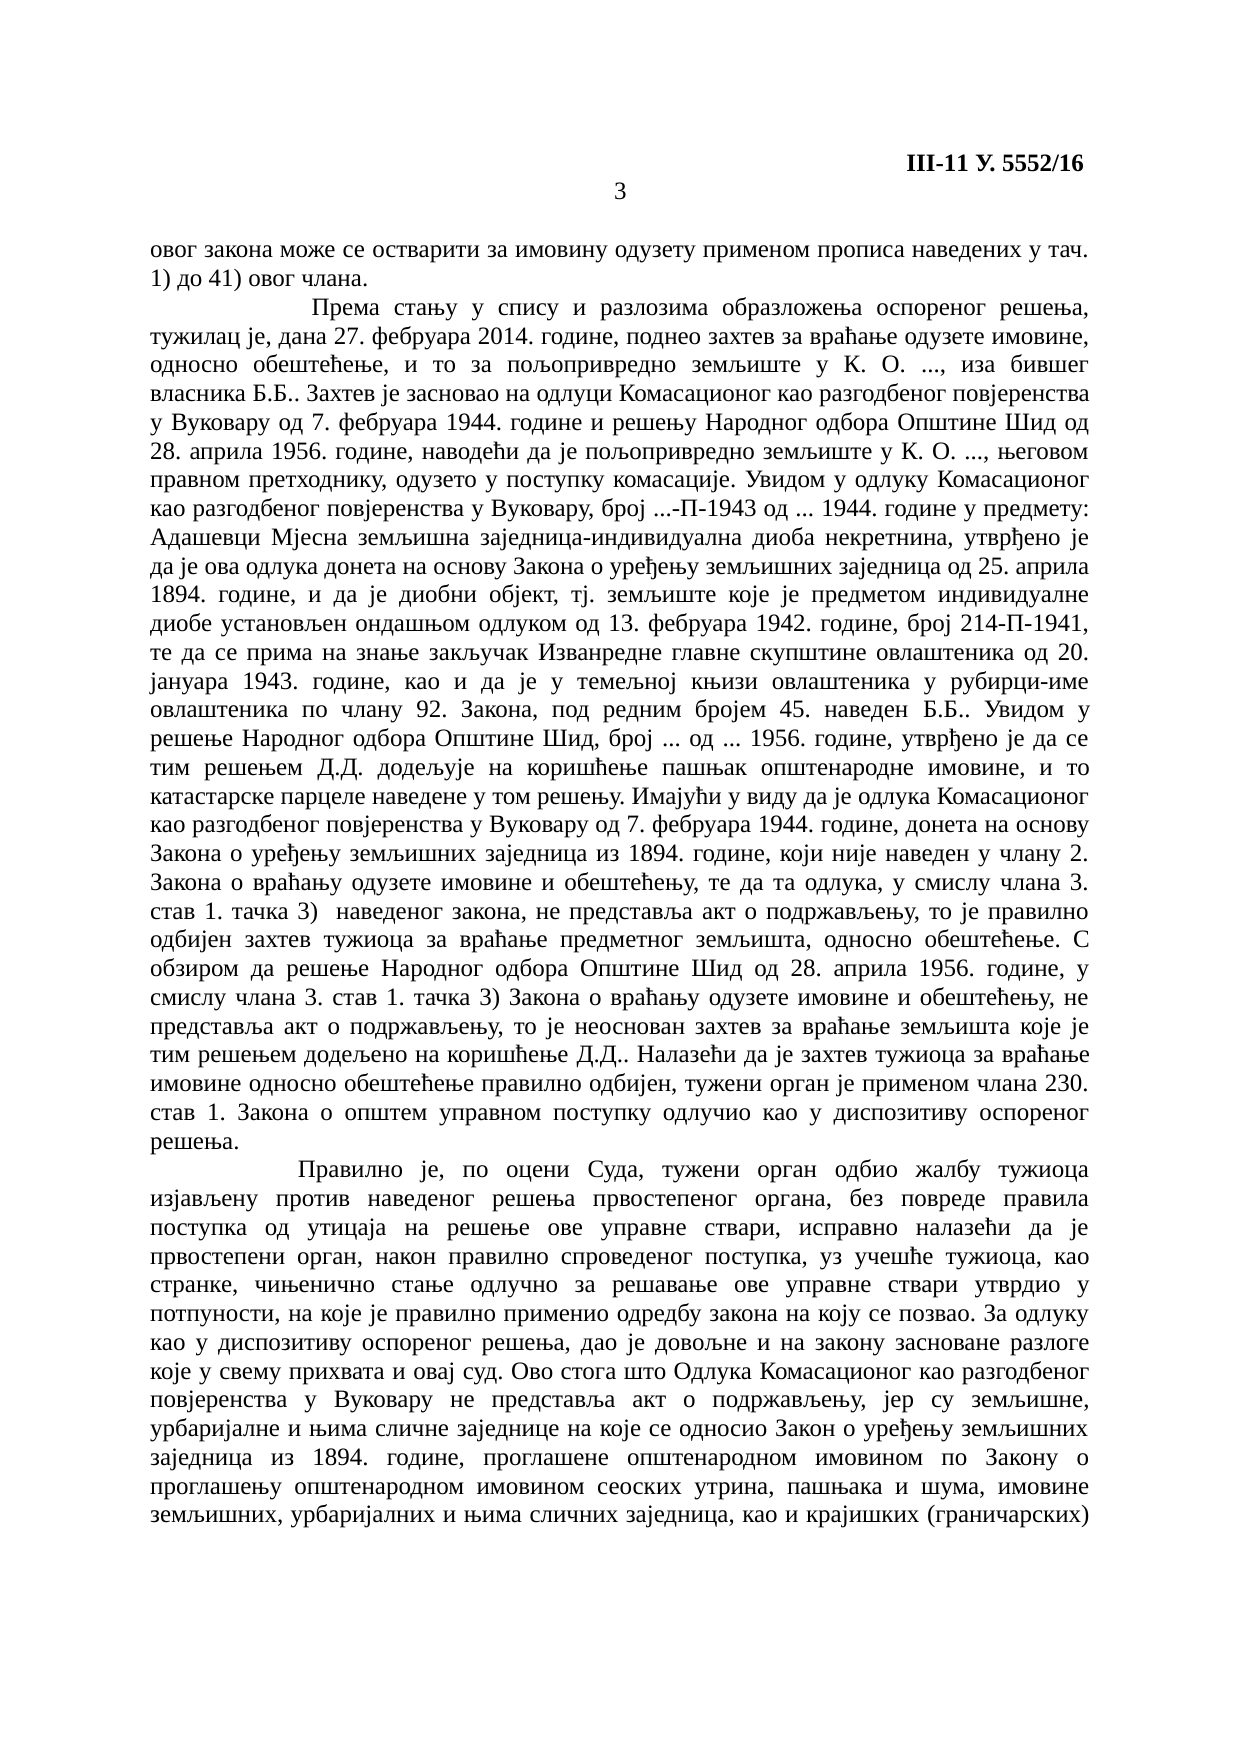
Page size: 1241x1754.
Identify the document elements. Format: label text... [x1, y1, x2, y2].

text Према стању у спису и разлозима образложења оспореног решења, тужилац је, дана 27. фебруара 2014. године, поднео захтев за враћање одузете имовине, односно обештећење, и то за пољопривредно земљиште у К. О. ..., иза бившег власника Б.Б.. Захтев је засновао на одлуци Комасационог као разгодбеног повјеренства у Вуковару од 7. фебруара 1944. године и решењу Народног одбора Општине Шид од 28. априла 1956. године, наводећи да је пољопривредно земљиште у К. О. ..., његовом правном претходнику, одузето у поступку комасације. Увидом у одлуку Комасационог као разгодбеног повјеренства у Вуковару, број ...-П-1943 од ... 1944. године у предмету: Адашевци Мјесна земљишна заједница-индивидуална диоба некретнина, утврђено је да је ова одлука донета на основу Закона о уређењу земљишних заједница од 25. априла 1894. године, и да је диобни објект, тј. земљиште које је предметом индивидуалне диобе установљен ондашњом одлуком од 13. фебруара 1942. године, број 214-П-1941, те да се прима на знање закључак Изванредне главне скупштине овлаштеника од 20. јануара 1943. године, као и да је у темељној књизи овлаштеника у рубирци-име овлаштеника по члану 92. Закона, под редним бројем 45. наведен Б.Б.. Увидом у решење Народног одбора Општине Шид, број ... од ... 1956. године, утврђено је да се тим решењем Д.Д. додељује на коришћење пашњак општенародне имовине, и то катастарске парцеле наведене у том решењу. Имајући у виду да је одлука Комасационог као разгодбеног повјеренства у Вуковару од 7. фебруара 1944. године, донета на основу Закона о уређењу земљишних заједница из 1894. године, који није наведен у члану 2. Закона о враћању одузете имовине и обештећењу, те да та одлука, у смислу члана 3. став 1. тачка 3) наведеног закона, не представља акт о подржављењу, то је правилно одбијен захтев тужиоца за враћање предметног земљишта, односно обештећење. С обзиром да решење Народног одбора Општине Шид од 28. априла 1956. године, у смислу члана 3. став 1. тачка 3) Закона о враћању одузете имовине и обештећењу, не представља акт о подржављењу, то је неоснован захтев за враћање земљишта које је тим решењем додељено на коришћење Д.Д.. Налазећи да је захтев тужиоца за враћање имовине односно обештећење правилно одбијен, тужени орган је применом члана 230. став 1. Закона о општем управном поступку одлучио као у диспозитиву оспореног решења. [150, 292, 1090, 1154]
text Правилно је, по оцени Суда, тужени орган одбио жалбу тужиоца изјављену против наведеног решења првостепеног органа, без повреде правила поступка од утицаја на решење ове управне ствари, исправно налазећи да је првостепени орган, након правилно спроведеног поступка, уз учешће тужиоца, као странке, чињенично стање одлучно за решавање ове управне ствари утврдио у потпуности, на које је правилно применио одредбу закона на коју се позвао. За одлуку као у диспозитиву оспореног решења, дао је довољне и на закону засноване разлоге које у свему прихвата и овај суд. Ово стога што Одлука Комасационог као разгодбеног повјеренства у Вуковару не представља акт о подржављењу, јер су земљишне, урбаријалне и њима сличне заједнице на које се односио Закон о уређењу земљишних заједница из 1894. године, проглашене општенародном имовином по Закону о проглашењу општенародном имовином сеоских утрина, пашњака и шума, имовине земљишних, урбаријалних и њима сличних заједница, као и крајишких (граничарских) [150, 1154, 1090, 1528]
text овог закона може се остварити за имовину одузету применом прописа наведених у тач. 1) до 41) овог члана. [150, 234, 1090, 292]
